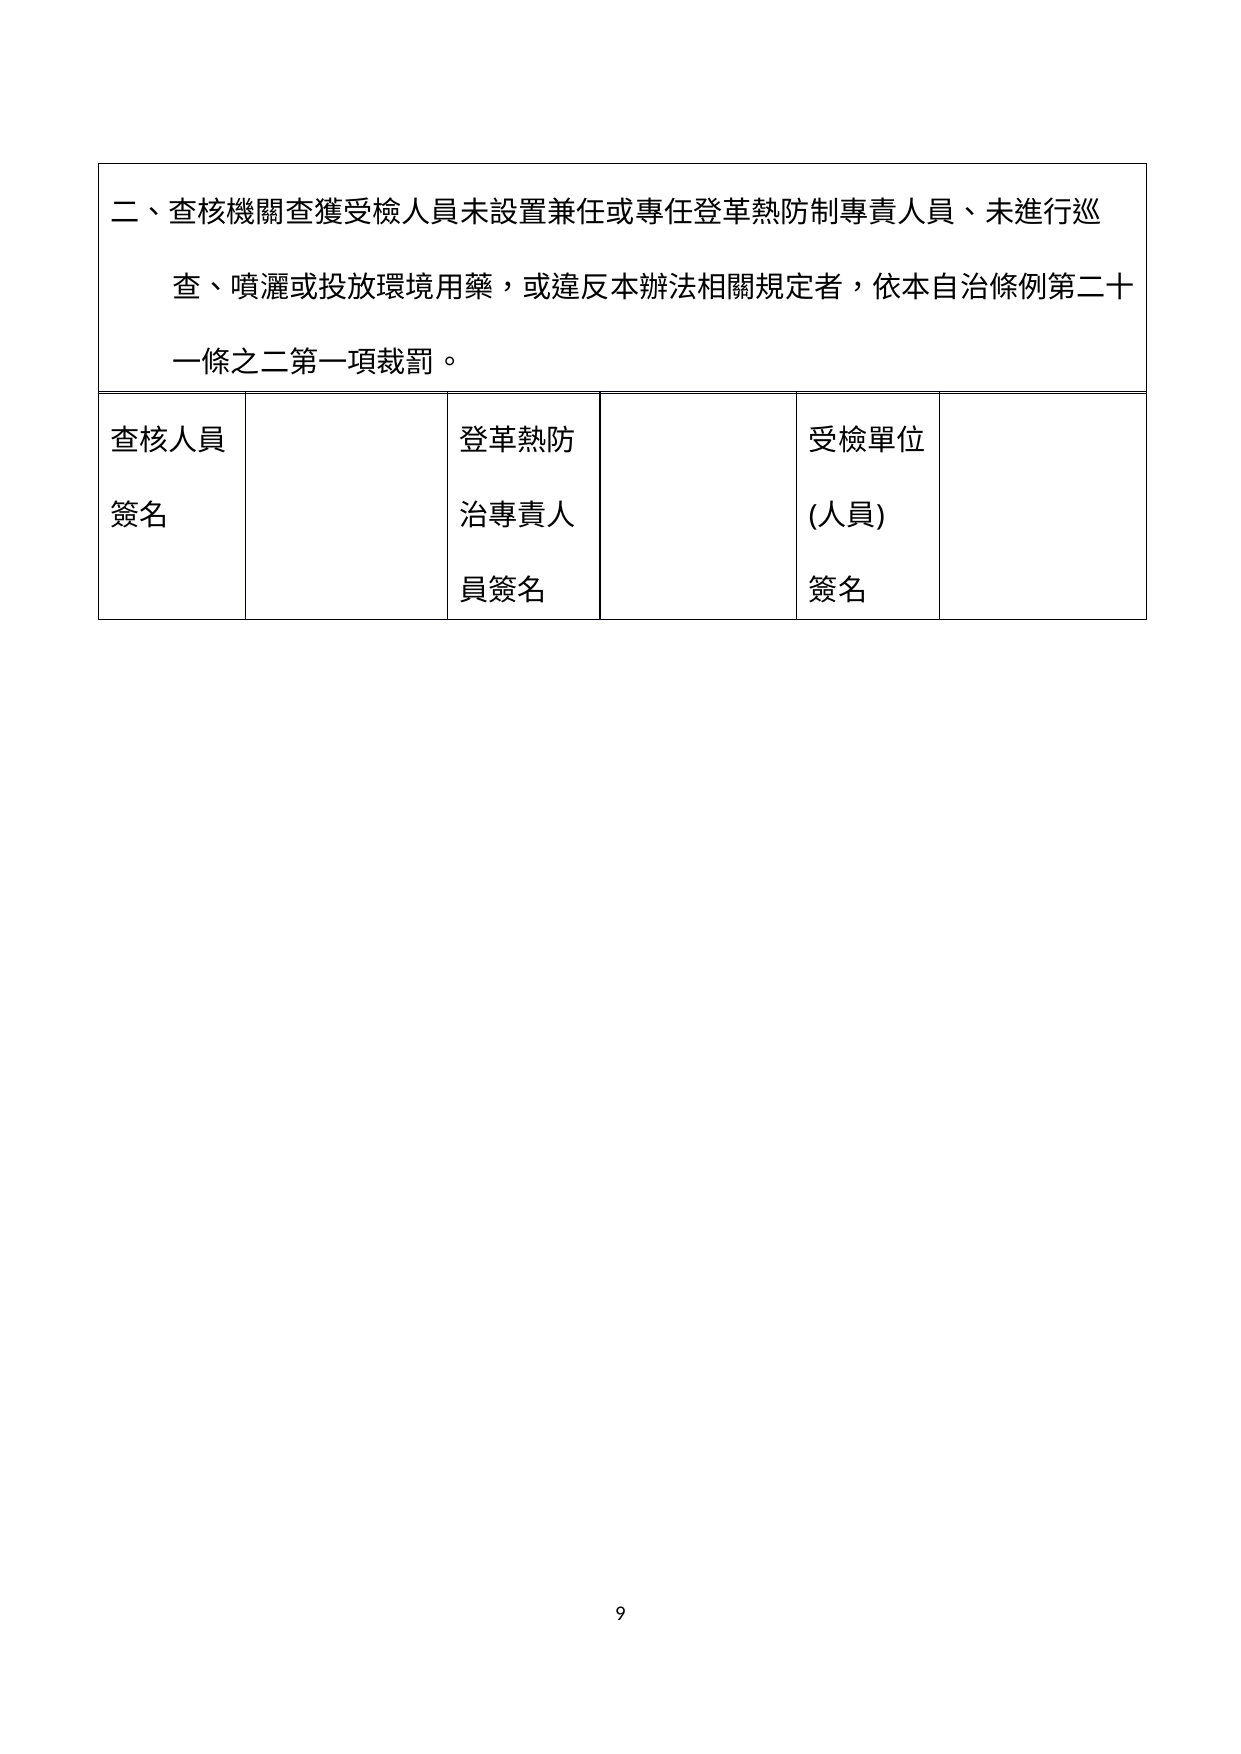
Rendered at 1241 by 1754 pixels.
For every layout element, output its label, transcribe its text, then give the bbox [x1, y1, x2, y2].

table_cell 登革熱防治專責人員簽名 [448, 394, 599, 619]
table_cell [246, 394, 447, 619]
table_cell [940, 394, 1146, 619]
table_cell 查核人員簽名 [99, 394, 245, 619]
table_cell 二、查核機關查獲受檢人員未設置兼任或專任登革熱防制專責人員、未進行巡查、噴灑或投放環境用藥，或違反本辦法相關規定者，依本自治條例第二十一條之二第一項裁罰。 [99, 164, 1146, 391]
table_cell 受檢單位(人員) 簽名 [797, 394, 939, 619]
table_cell [601, 394, 796, 619]
